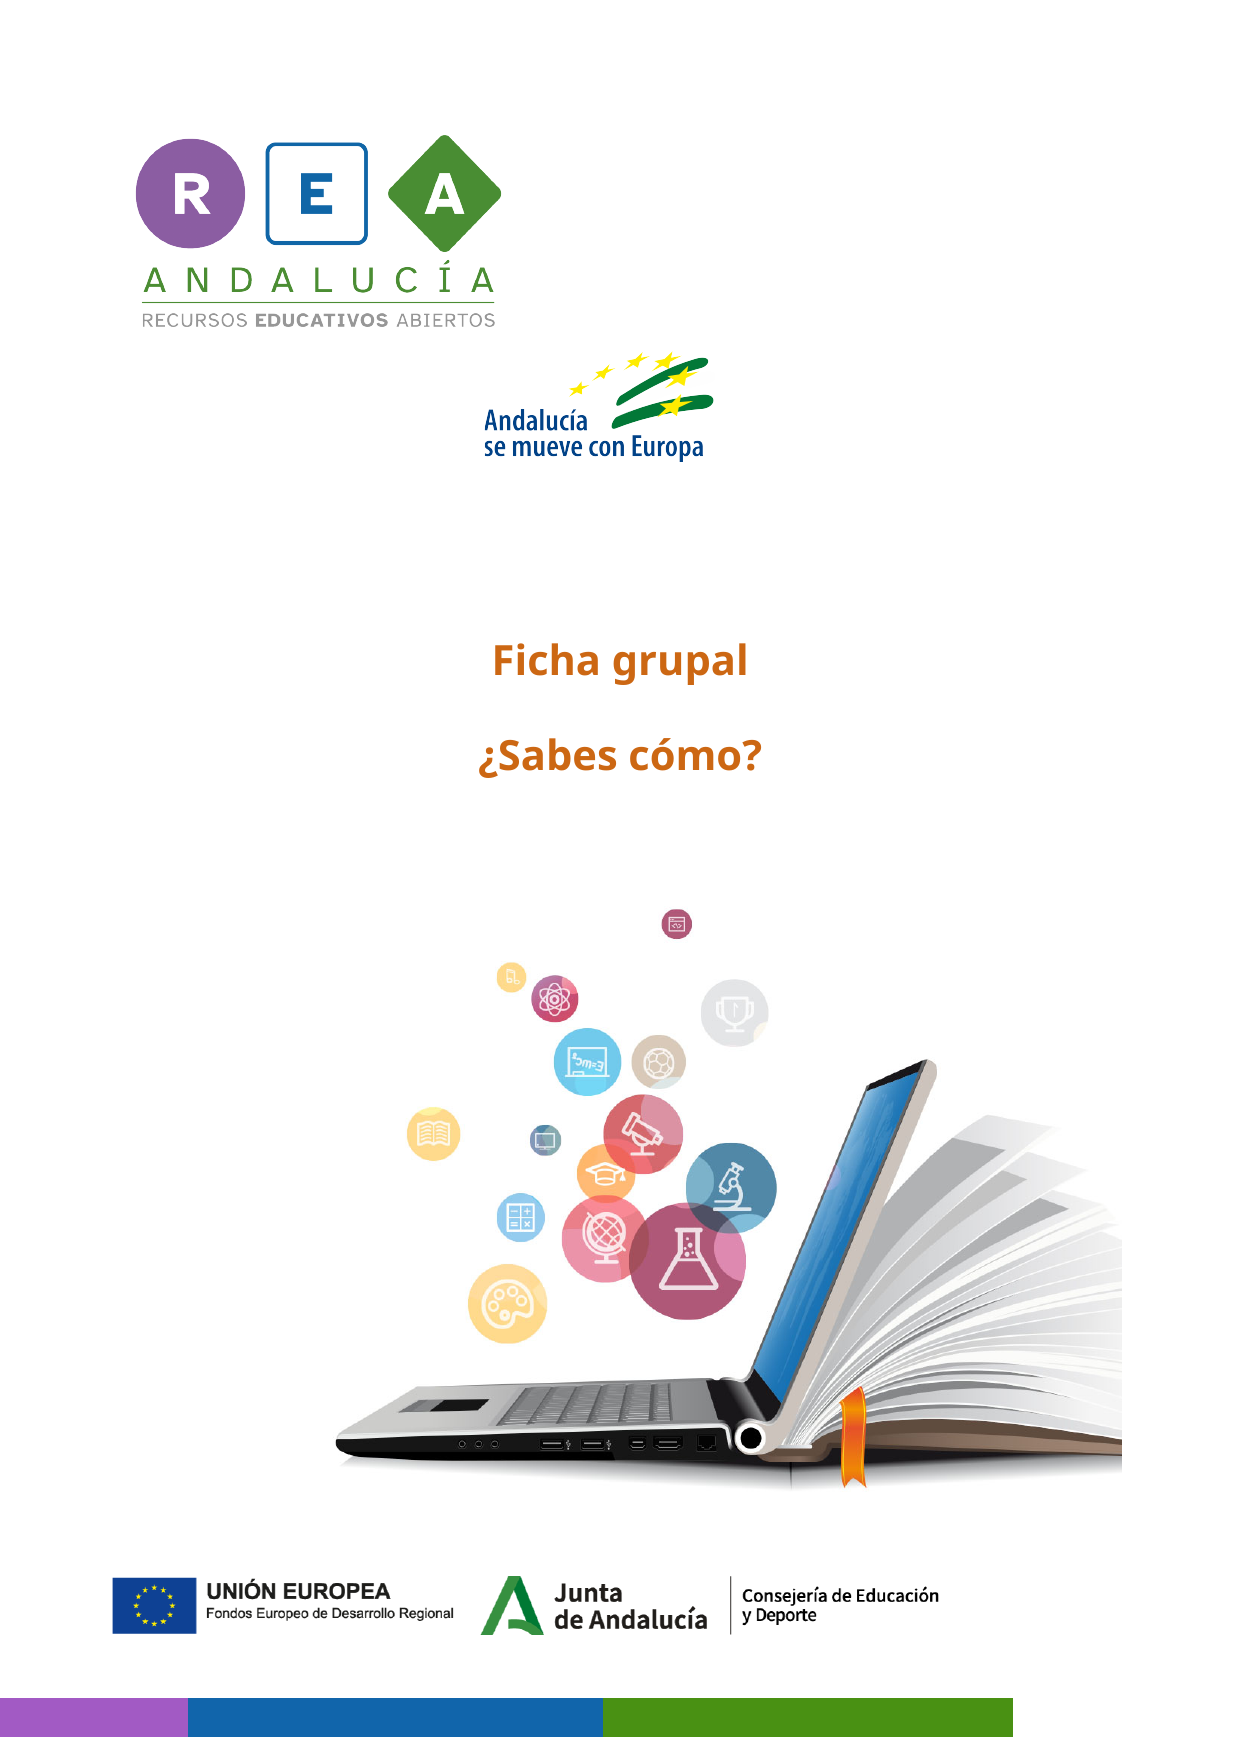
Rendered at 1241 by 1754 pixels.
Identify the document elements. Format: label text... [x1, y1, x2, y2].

title Ficha grupal [118, 631, 1122, 687]
picture [118, 118, 715, 462]
text ¿Sabes cómo? [118, 725, 1122, 782]
picture [0, 876, 1122, 1737]
